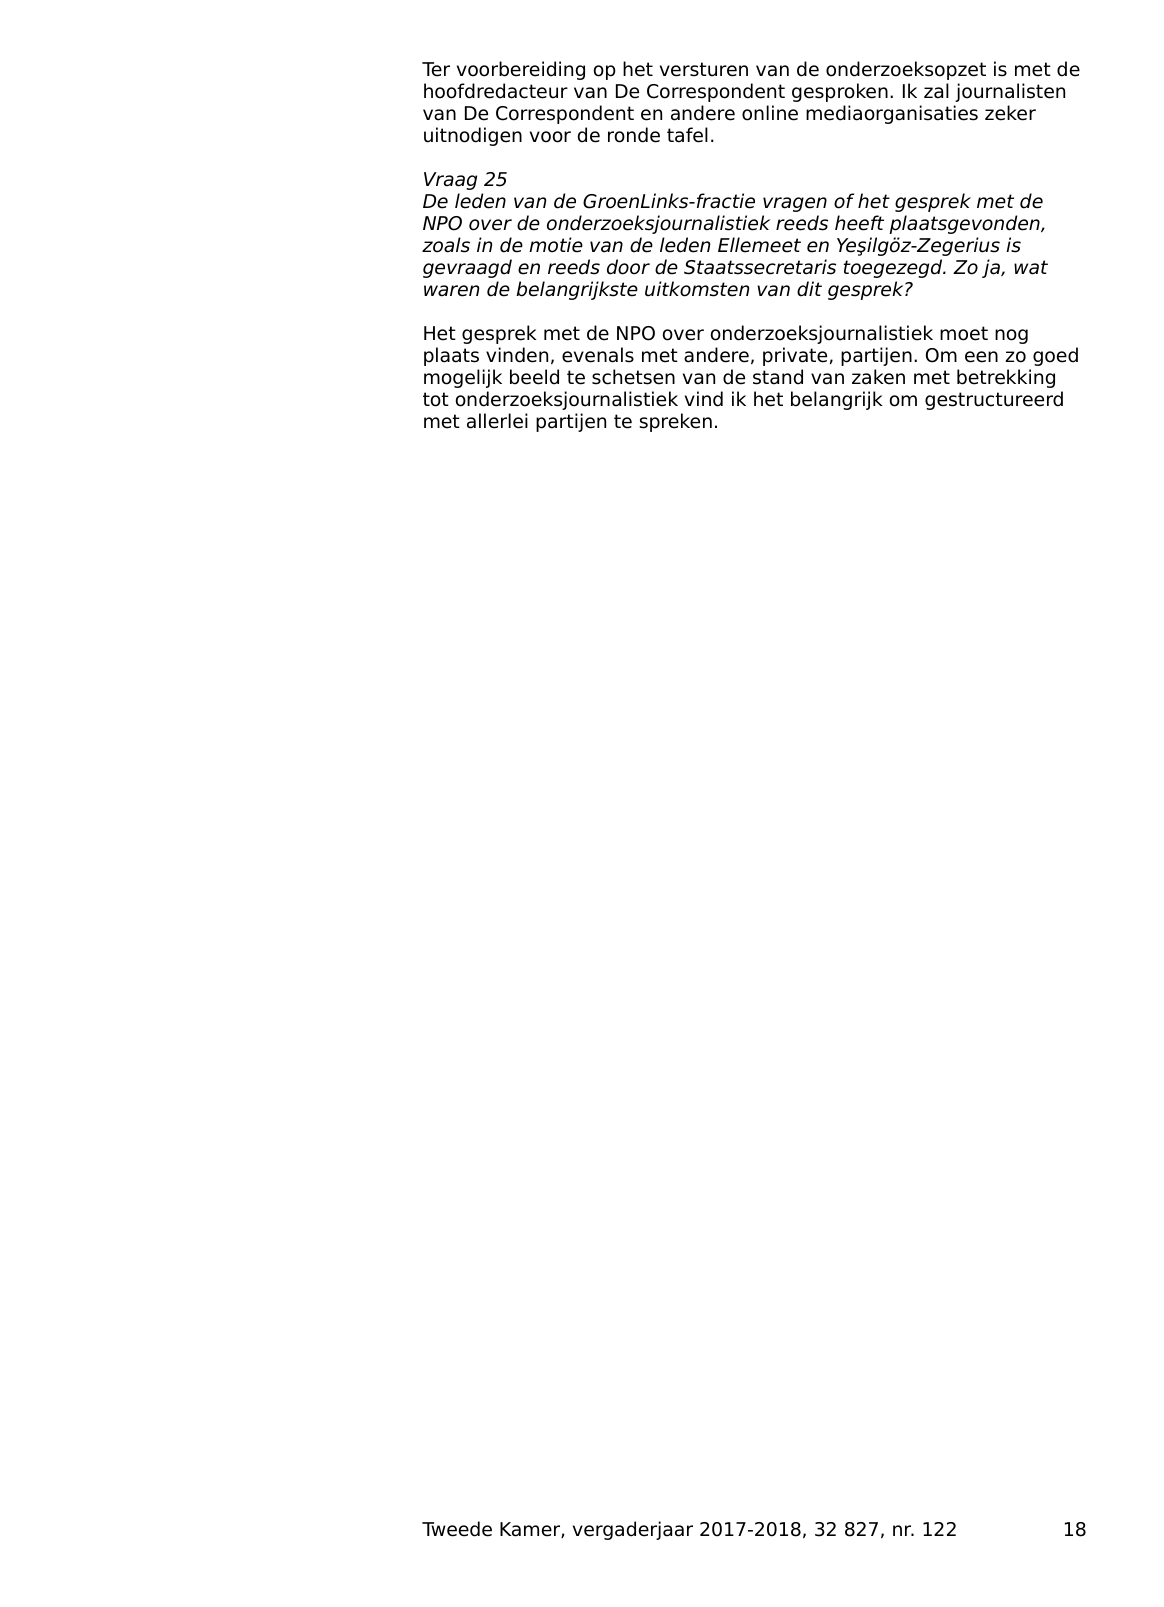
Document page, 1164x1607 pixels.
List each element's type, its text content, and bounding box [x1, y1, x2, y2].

text Vraag 25 [422, 169, 1087, 191]
text Ter voorbereiding op het versturen van de onderzoeksopzet is met de hoofdredacteur van De Correspondent gesproken. Ik zal journalisten van De Correspondent en andere online mediaorganisaties zeker uitnodigen voor de ronde tafel. [422, 59, 1087, 147]
text Het gesprek met de NPO over onderzoeksjournalistiek moet nog plaats vinden, evenals met andere, private, partijen. Om een zo goed mogelijk beeld te schetsen van de stand van zaken met betrekking tot onderzoeksjournalistiek vind ik het belangrijk om gestructureerd met allerlei partijen te spreken. [422, 323, 1087, 433]
text De leden van de GroenLinks-fractie vragen of het gesprek met de NPO over de onderzoeksjournalistiek reeds heeft plaatsgevonden, zoals in de motie van de leden Ellemeet en Yeşilgöz-Zegerius is gevraagd en reeds door de Staatssecretaris toegezegd. Zo ja, wat waren de belangrijkste uitkomsten van dit gesprek? [422, 191, 1087, 301]
